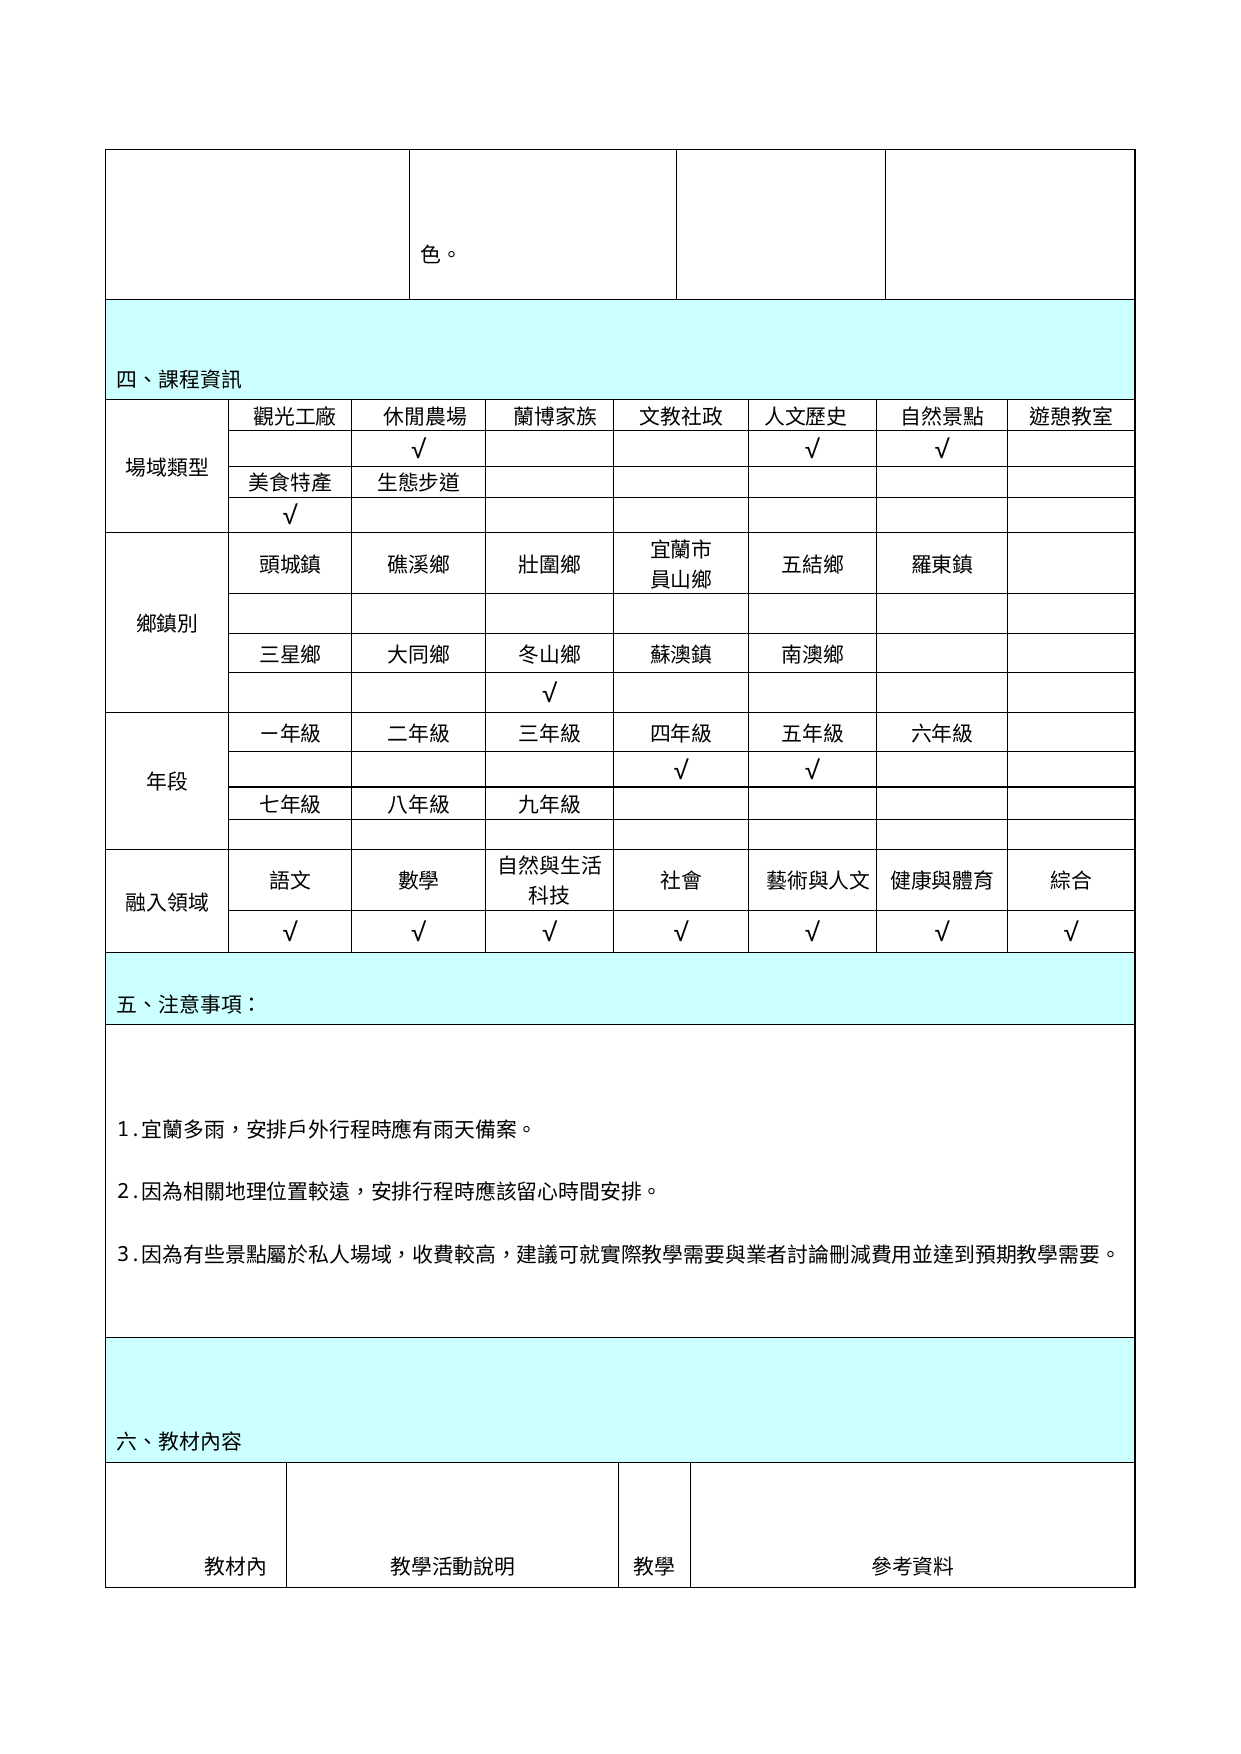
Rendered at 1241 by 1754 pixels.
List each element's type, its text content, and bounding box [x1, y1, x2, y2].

table_cell [877, 752, 1007, 786]
table_cell 參考資料 [691, 1463, 1134, 1587]
table_cell √ [352, 431, 485, 466]
table_cell 九年級 [486, 788, 613, 819]
table_cell ㄧ年級 [229, 713, 351, 751]
table_cell [749, 820, 876, 848]
table_cell [614, 788, 748, 819]
table_cell [749, 498, 876, 532]
table_cell [486, 752, 613, 786]
table_cell 遊憩教室 [1008, 400, 1134, 430]
table_cell [1008, 713, 1134, 751]
table_cell [1008, 820, 1134, 848]
table_cell 四年級 [614, 713, 748, 751]
table_cell [749, 467, 876, 497]
table_cell 休閒農場 [352, 400, 485, 430]
table_cell 自然與生活科技 [486, 850, 613, 910]
table_cell 六、教材內容 [106, 1338, 1134, 1462]
table_cell [877, 594, 1007, 633]
table_cell 五、注意事項： [106, 953, 1134, 1024]
table_cell 二年級 [352, 713, 485, 751]
table_cell 一、透過農村社區專業導覽，認識宜蘭在地田野生活，體驗屬於這塊土 地的生活樂趣。 二、能親近自然，讓知識走出書本進入世界。 三、認識生命有機體，達成愛惜生態環境的目標。 [677, 150, 885, 299]
table_cell 七年級 [229, 788, 351, 819]
table_cell 礁溪鄉 [352, 533, 485, 593]
table_cell 蘇澳鎮 [614, 634, 748, 672]
table_cell [352, 498, 485, 532]
table_cell [877, 673, 1007, 712]
table_cell √ [229, 911, 351, 952]
table_cell √ [749, 431, 876, 466]
table_cell 融入領域 [106, 850, 228, 952]
table_cell [1008, 533, 1134, 593]
table_cell 羅東鎮 [877, 533, 1007, 593]
table_cell [1008, 634, 1134, 672]
table_cell 健康與體育 [877, 850, 1007, 910]
table_cell [614, 467, 748, 497]
table_cell [1008, 498, 1134, 532]
table_cell [877, 634, 1007, 672]
table_cell 綜合 [1008, 850, 1134, 910]
table_cell [1008, 594, 1134, 633]
table_cell √ [877, 911, 1007, 952]
table_cell √ [486, 673, 613, 712]
table_cell 數學 [352, 850, 485, 910]
table_cell [229, 431, 351, 466]
table_cell 人文歷史 [749, 400, 876, 430]
table_cell [352, 820, 485, 848]
table_cell 八年級 [352, 788, 485, 819]
table_cell [486, 431, 613, 466]
table_cell √ [877, 431, 1007, 466]
table_cell [877, 498, 1007, 532]
table_cell [229, 752, 351, 786]
table_cell [1008, 467, 1134, 497]
table_cell 五結鄉 [749, 533, 876, 593]
table_cell [229, 820, 351, 848]
table_cell 教學活動說明 [287, 1463, 618, 1587]
table_cell [614, 820, 748, 848]
table_cell 頭城鎮 [229, 533, 351, 593]
table_cell √ [614, 752, 748, 786]
table_cell [1008, 752, 1134, 786]
table_cell [1008, 673, 1134, 712]
table_cell √ [1008, 911, 1134, 952]
table_cell 蘭博家族 [486, 400, 613, 430]
table_cell [352, 673, 485, 712]
table_cell 教材內 [106, 1463, 286, 1587]
table_cell [877, 467, 1007, 497]
table_cell √ [229, 498, 351, 532]
table_cell [486, 498, 613, 532]
table_cell 大同鄉 [352, 634, 485, 672]
table_cell [614, 498, 748, 532]
table_cell 教學 [619, 1463, 690, 1587]
table_cell [749, 594, 876, 633]
table_cell 三年級 [486, 713, 613, 751]
table_cell 生態步道 [352, 467, 485, 497]
table_cell [614, 673, 748, 712]
table_cell √ [614, 911, 748, 952]
table_cell √ [749, 911, 876, 952]
table_cell 壯圍鄉 [486, 533, 613, 593]
table_cell 宜蘭市 員山鄉 [614, 533, 748, 593]
table_cell [486, 820, 613, 848]
table_cell 四、課程資訊 [106, 300, 1134, 399]
table_cell 1.宜蘭多雨，安排戶外行程時應有雨天備案。 2.因為相關地理位置較遠，安排行程時應該留心時間安排。 3.因為有些景點屬於私人場域，收費較高，建議可就實際教學需要與業者討論刪減費用並達到預期教學需要。 [106, 1025, 1134, 1337]
table_cell [614, 431, 748, 466]
table_cell [749, 788, 876, 819]
table_cell 三星鄉 [229, 634, 351, 672]
table_cell 藝術與人文 [749, 850, 876, 910]
table_cell [1008, 788, 1134, 819]
table_cell [352, 594, 485, 633]
table_cell 1.學生能認識舊時蘭陽平原生活型態及體驗其生活樂趣。 2.學生能運用自然素材創造簡易生態瓶。 3.學生能運用自然素材製作古早味美食。 4.學習簡易食物的製作與烹飪技巧。 5.透過社區人文與自然環境的生態導覽培養學生愛物、愛鄉土及保育、尊重生命的態度。。 [886, 150, 1134, 299]
table_cell 年段 [106, 713, 228, 848]
table_cell [106, 150, 409, 299]
table_cell [877, 788, 1007, 819]
table_cell 南澳鄉 [749, 634, 876, 672]
table_cell 冬山鄉 [486, 634, 613, 672]
table_cell 文教社政 [614, 400, 748, 430]
table_cell 五年級 [749, 713, 876, 751]
table_cell √ [749, 752, 876, 786]
table_cell √ [486, 911, 613, 952]
table_cell [614, 594, 748, 633]
table_cell [749, 673, 876, 712]
table_cell 自然景點 [877, 400, 1007, 430]
table_cell 場域類型 [106, 400, 228, 532]
table_cell [1008, 431, 1134, 466]
table_cell 觀光工廠 [229, 400, 351, 430]
table_cell √ [352, 911, 485, 952]
table_cell 色。 [410, 150, 676, 299]
table_cell [877, 820, 1007, 848]
table_cell 六年級 [877, 713, 1007, 751]
table_cell 社會 [614, 850, 748, 910]
table_cell 美食特產 [229, 467, 351, 497]
table_cell [352, 752, 485, 786]
table_cell [229, 594, 351, 633]
table_cell [486, 467, 613, 497]
table_cell 語文 [229, 850, 351, 910]
table_cell [229, 673, 351, 712]
table_cell 鄉鎮別 [106, 533, 228, 712]
table_cell [486, 594, 613, 633]
